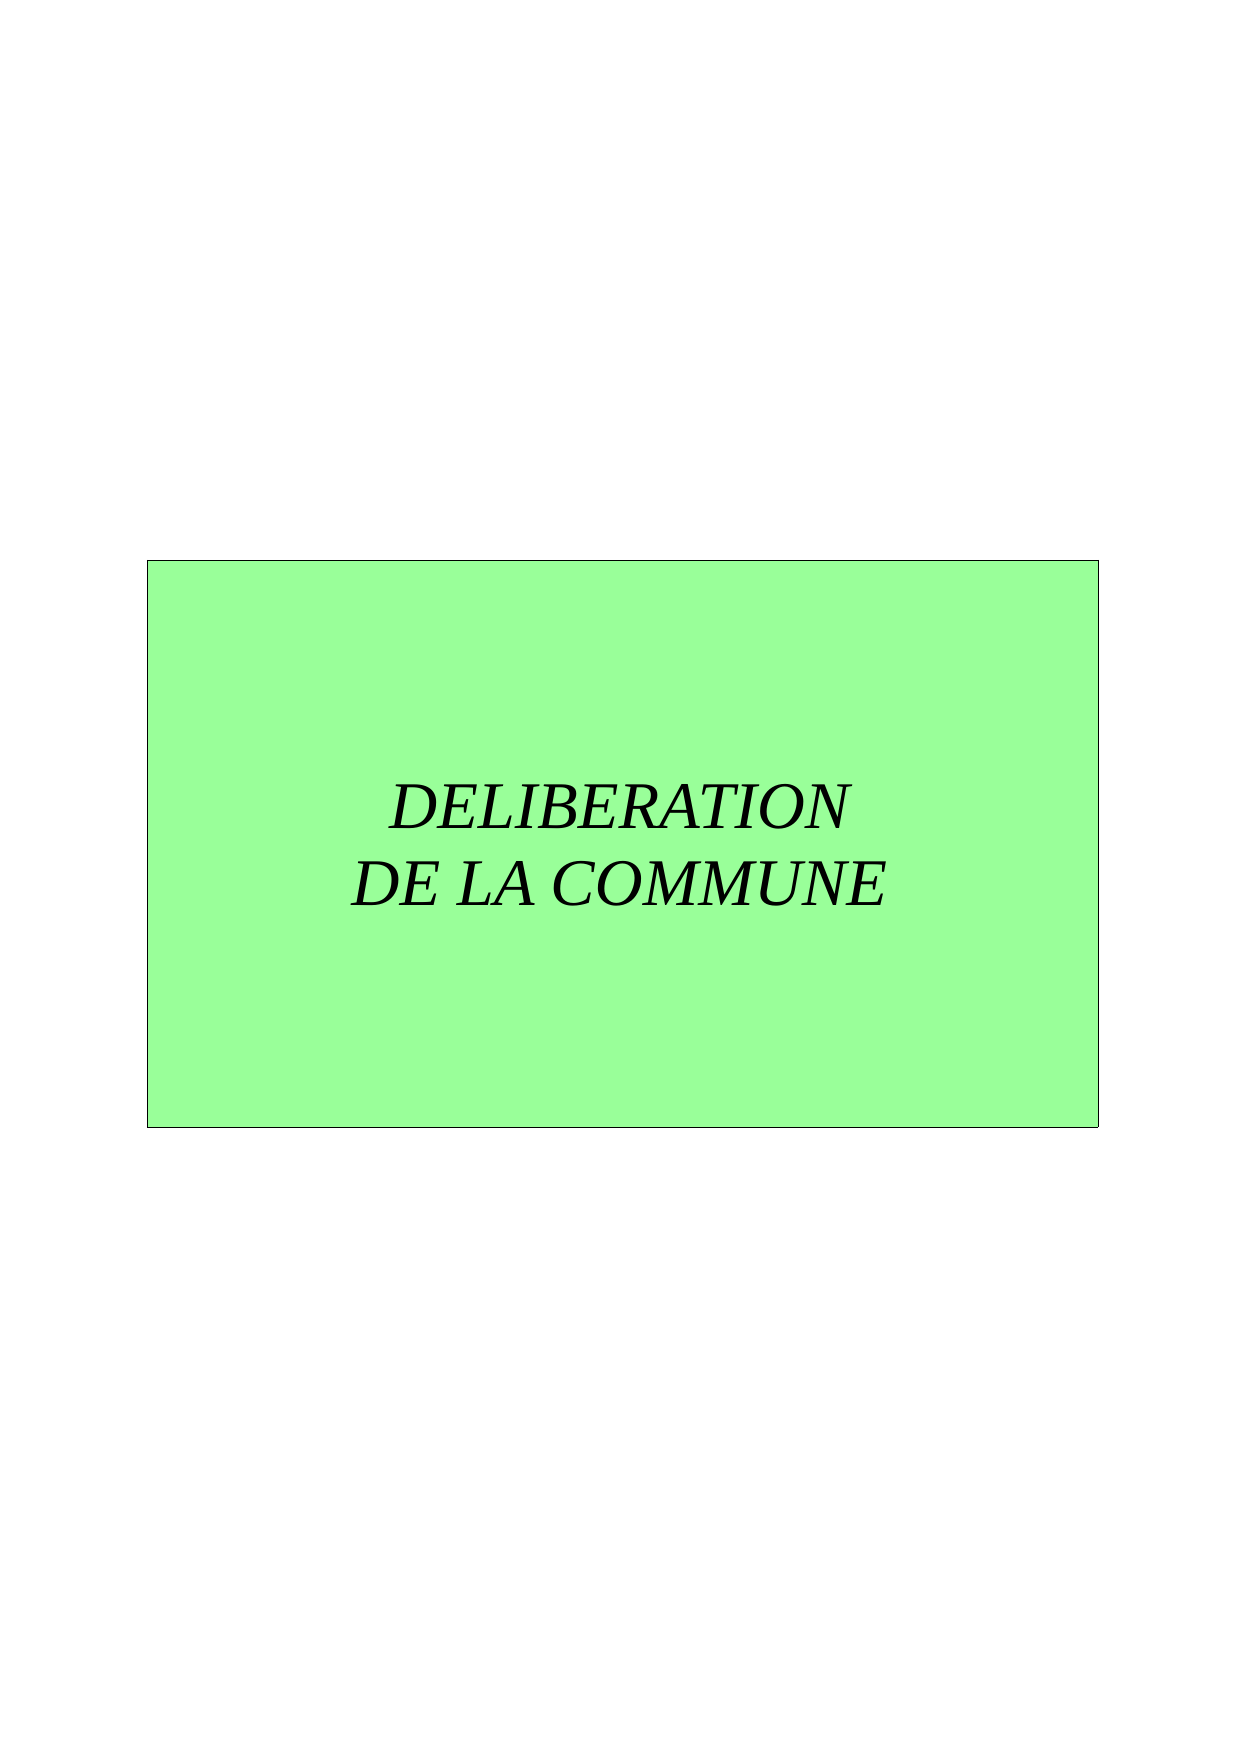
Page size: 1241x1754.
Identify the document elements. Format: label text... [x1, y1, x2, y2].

table_header DELIBERATION DE LA COMMUNE [148, 561, 1098, 1127]
